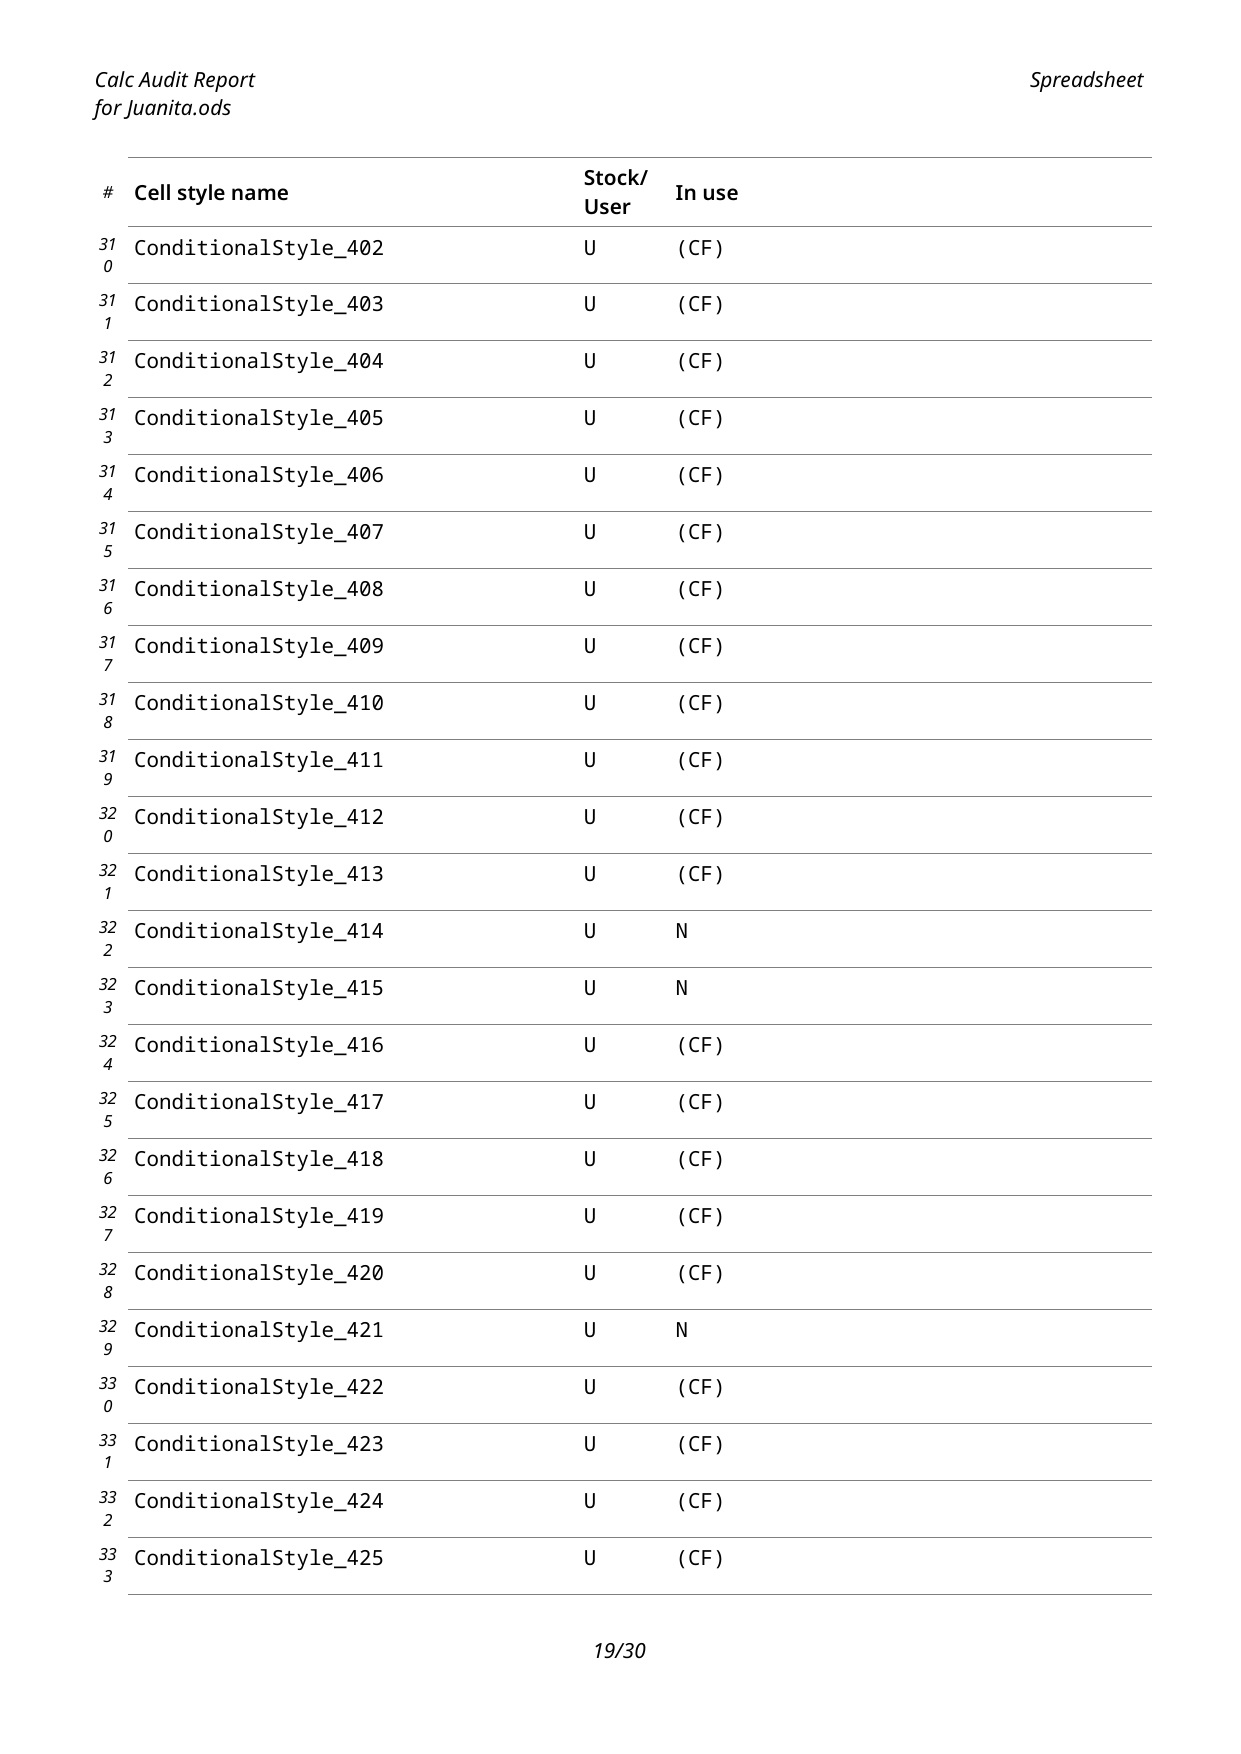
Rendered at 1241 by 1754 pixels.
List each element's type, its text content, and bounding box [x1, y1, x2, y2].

table_cell (CF) [670, 1139, 1152, 1195]
table_cell U [578, 1139, 670, 1195]
table_cell U [578, 1367, 670, 1423]
table_cell (CF) [670, 398, 1152, 454]
table_cell 326 [89, 1138, 128, 1195]
table_cell U [578, 1424, 670, 1480]
table_cell (CF) [670, 683, 1152, 739]
table_cell (CF) [670, 854, 1152, 910]
table_cell 316 [89, 568, 128, 625]
table_cell U [578, 1082, 670, 1138]
table_cell ConditionalStyle_425 [128, 1538, 578, 1594]
table_header # [89, 157, 128, 226]
table_cell N [670, 911, 1152, 967]
table_cell 332 [89, 1480, 128, 1537]
table_cell ConditionalStyle_410 [128, 683, 578, 739]
table_cell ConditionalStyle_414 [128, 911, 578, 967]
table_cell 312 [89, 340, 128, 397]
table_cell (CF) [670, 341, 1152, 397]
table_cell (CF) [670, 1082, 1152, 1138]
table_cell U [578, 1481, 670, 1537]
table_cell U [578, 797, 670, 853]
table_header In use [670, 158, 1152, 226]
table_cell U [578, 512, 670, 568]
table_cell ConditionalStyle_407 [128, 512, 578, 568]
table_cell U [578, 740, 670, 796]
table_cell ConditionalStyle_411 [128, 740, 578, 796]
table_cell U [578, 683, 670, 739]
table_cell ConditionalStyle_418 [128, 1139, 578, 1195]
table_cell 310 [89, 226, 128, 283]
table_cell ConditionalStyle_413 [128, 854, 578, 910]
table_cell (CF) [670, 626, 1152, 682]
table_cell 311 [89, 283, 128, 340]
table_cell (CF) [670, 1538, 1152, 1594]
table_cell U [578, 854, 670, 910]
table_cell 325 [89, 1081, 128, 1138]
table_cell (CF) [670, 1196, 1152, 1252]
table_cell (CF) [670, 1481, 1152, 1537]
table_cell U [578, 1310, 670, 1366]
table_cell U [578, 341, 670, 397]
table_cell ConditionalStyle_419 [128, 1196, 578, 1252]
table_cell 322 [89, 910, 128, 967]
table_cell ConditionalStyle_420 [128, 1253, 578, 1309]
table_cell (CF) [670, 1424, 1152, 1480]
table_cell U [578, 284, 670, 340]
table_cell 333 [89, 1537, 128, 1594]
table_cell ConditionalStyle_423 [128, 1424, 578, 1480]
table_cell 313 [89, 397, 128, 454]
table_cell U [578, 1025, 670, 1081]
table_cell U [578, 227, 670, 283]
table_cell 324 [89, 1024, 128, 1081]
table_cell (CF) [670, 1253, 1152, 1309]
table_cell U [578, 398, 670, 454]
table_cell 328 [89, 1252, 128, 1309]
table_cell ConditionalStyle_416 [128, 1025, 578, 1081]
table_cell (CF) [670, 1025, 1152, 1081]
table_cell (CF) [670, 569, 1152, 625]
table_cell ConditionalStyle_424 [128, 1481, 578, 1537]
table_cell U [578, 1538, 670, 1594]
table_cell 329 [89, 1309, 128, 1366]
table_cell N [670, 968, 1152, 1024]
table_cell 317 [89, 625, 128, 682]
table_header Stock/User [578, 158, 670, 226]
table_cell 331 [89, 1423, 128, 1480]
table_cell 319 [89, 739, 128, 796]
table_cell (CF) [670, 512, 1152, 568]
table_cell ConditionalStyle_417 [128, 1082, 578, 1138]
table_cell 318 [89, 682, 128, 739]
table_cell N [670, 1310, 1152, 1366]
table_cell ConditionalStyle_409 [128, 626, 578, 682]
table_cell 315 [89, 511, 128, 568]
table_cell ConditionalStyle_405 [128, 398, 578, 454]
table_cell 327 [89, 1195, 128, 1252]
table_cell U [578, 911, 670, 967]
table_cell U [578, 968, 670, 1024]
table_cell ConditionalStyle_408 [128, 569, 578, 625]
table_cell (CF) [670, 284, 1152, 340]
table_cell ConditionalStyle_412 [128, 797, 578, 853]
table_cell 330 [89, 1366, 128, 1423]
table_cell (CF) [670, 740, 1152, 796]
table_cell (CF) [670, 1367, 1152, 1423]
table_cell ConditionalStyle_421 [128, 1310, 578, 1366]
table_cell 320 [89, 796, 128, 853]
table_cell ConditionalStyle_402 [128, 227, 578, 283]
table_cell U [578, 1253, 670, 1309]
table_cell U [578, 626, 670, 682]
table_cell ConditionalStyle_422 [128, 1367, 578, 1423]
table_cell ConditionalStyle_415 [128, 968, 578, 1024]
table_cell 321 [89, 853, 128, 910]
table_cell ConditionalStyle_403 [128, 284, 578, 340]
table_cell (CF) [670, 227, 1152, 283]
table_cell ConditionalStyle_404 [128, 341, 578, 397]
table_cell (CF) [670, 797, 1152, 853]
table_cell 314 [89, 454, 128, 511]
table_cell U [578, 455, 670, 511]
table_cell (CF) [670, 455, 1152, 511]
table_cell 323 [89, 967, 128, 1024]
table_cell U [578, 1196, 670, 1252]
table_cell U [578, 569, 670, 625]
table_cell ConditionalStyle_406 [128, 455, 578, 511]
table_header Cell style name [128, 158, 578, 226]
